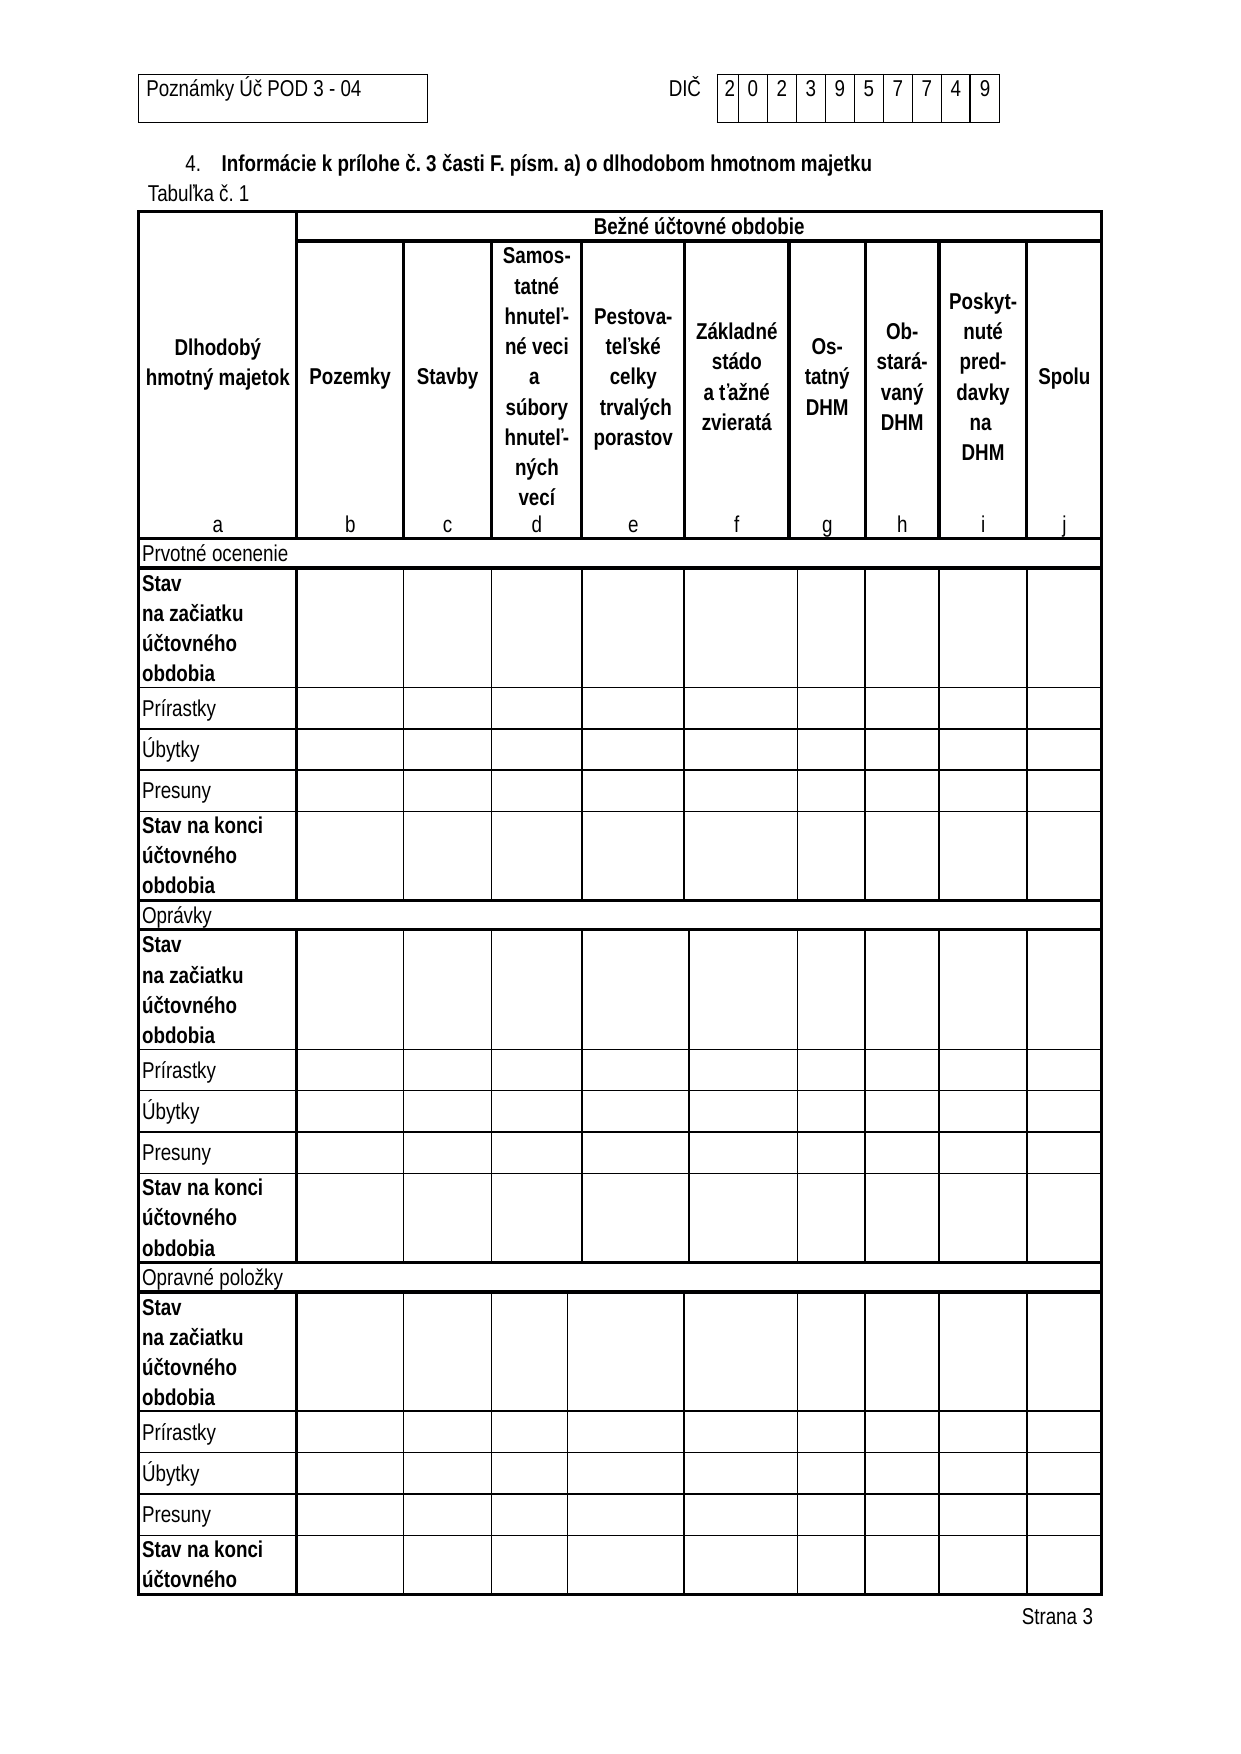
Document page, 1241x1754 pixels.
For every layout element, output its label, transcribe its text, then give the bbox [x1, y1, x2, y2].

table_cell Presuny [140, 1133, 295, 1172]
table_cell Ob-stará-vaný DHM [867, 243, 937, 511]
table_cell [583, 688, 683, 728]
table_cell [690, 1174, 797, 1261]
table_cell [492, 1050, 581, 1090]
table_cell [798, 771, 864, 811]
table_cell [583, 1050, 688, 1090]
table_cell [866, 730, 938, 769]
table_cell [298, 1174, 403, 1261]
table_cell [685, 1412, 797, 1452]
table_cell [583, 1133, 688, 1172]
table_cell [866, 771, 938, 811]
table_cell [298, 1412, 403, 1452]
table_cell h [867, 511, 937, 537]
table_cell [492, 1495, 567, 1534]
table_cell [404, 812, 491, 899]
table_cell [1028, 1091, 1100, 1131]
table_cell Prírastky [140, 1050, 295, 1090]
table_cell [798, 688, 864, 728]
table_cell [404, 1412, 491, 1452]
table_cell [685, 688, 797, 728]
table_cell [866, 1453, 938, 1493]
table_cell [568, 1294, 683, 1410]
table_cell [940, 1174, 1026, 1261]
table_cell [568, 1453, 683, 1493]
table_cell [492, 1536, 567, 1593]
table_cell [492, 1133, 581, 1172]
table_cell a [140, 511, 295, 537]
table_cell [492, 1091, 581, 1131]
table_cell [940, 1133, 1026, 1172]
table_cell Os-tatný DHM [791, 243, 864, 511]
table_cell [492, 688, 581, 728]
table_header Dlhodobý hmotný majetok [140, 213, 295, 511]
table_cell [492, 812, 581, 899]
table_cell [583, 931, 688, 1048]
table_cell Stav na začiatku účtovného obdobia [140, 931, 295, 1048]
table_cell [940, 771, 1026, 811]
table_cell [298, 931, 403, 1048]
table_cell Prvotné ocenenie [140, 540, 1100, 566]
table_cell [404, 1453, 491, 1493]
table_cell [568, 1495, 683, 1534]
table_cell [404, 730, 491, 769]
table_cell [690, 931, 797, 1048]
table_cell [866, 688, 938, 728]
table_cell Presuny [140, 1495, 295, 1534]
table_cell Úbytky [140, 1091, 295, 1131]
table_cell g [791, 511, 864, 537]
table_cell [798, 812, 864, 899]
table_cell Stav na konci účtovného obdobia [140, 812, 295, 899]
table_cell [685, 771, 797, 811]
table_cell [298, 1495, 403, 1534]
table_cell [583, 1091, 688, 1131]
table_cell [1028, 1294, 1100, 1410]
table_cell [690, 1050, 797, 1090]
table_cell [798, 730, 864, 769]
table_cell [798, 1412, 864, 1452]
table_cell Prírastky [140, 1412, 295, 1452]
table_cell Stavby [405, 243, 490, 511]
table_cell [404, 771, 491, 811]
table_cell Poskyt-nuté pred-davky na DHM [941, 243, 1025, 511]
text Tabuľka č. 1 [148, 180, 1093, 206]
table_cell [1028, 812, 1100, 899]
table_cell Presuny [140, 771, 295, 811]
table_cell [404, 1050, 491, 1090]
table_cell [298, 1294, 403, 1410]
table_cell Oprávky [140, 902, 1100, 928]
table_cell [1028, 931, 1100, 1048]
table_cell [798, 1294, 864, 1410]
table_cell [404, 1495, 491, 1534]
table_cell [583, 1174, 688, 1261]
table_cell [568, 1536, 683, 1593]
table_cell e [583, 511, 683, 537]
table_cell [940, 1412, 1026, 1452]
table_cell [298, 1133, 403, 1172]
table_cell [685, 1536, 797, 1593]
table_cell [404, 688, 491, 728]
table_cell [298, 1536, 403, 1593]
table_cell [685, 570, 797, 686]
table_cell [866, 1133, 938, 1172]
table_cell [1028, 771, 1100, 811]
table_cell [1028, 730, 1100, 769]
table_cell [940, 1495, 1026, 1534]
table_cell [940, 1050, 1026, 1090]
table_cell [940, 812, 1026, 899]
table_cell [492, 1412, 567, 1452]
table_cell [866, 1294, 938, 1410]
table_cell [492, 931, 581, 1048]
table_cell Stav na začiatku účtovného obdobia [140, 570, 295, 686]
table_cell [492, 771, 581, 811]
table_cell [492, 1453, 567, 1493]
table_cell [298, 570, 403, 686]
table_cell c [405, 511, 490, 537]
table_cell [685, 812, 797, 899]
table_cell [1028, 1453, 1100, 1493]
table_cell [798, 931, 864, 1048]
table_cell [685, 1495, 797, 1534]
table_cell b [298, 511, 402, 537]
table_cell Úbytky [140, 730, 295, 769]
table_cell [298, 812, 403, 899]
table_cell j [1028, 511, 1100, 537]
table_cell [568, 1412, 683, 1452]
table_cell Úbytky [140, 1453, 295, 1493]
table_cell [798, 1174, 864, 1261]
table_cell Opravné položky [140, 1264, 1100, 1290]
table_cell Prírastky [140, 688, 295, 728]
table_cell Stav na začiatku účtovného obdobia [140, 1294, 295, 1410]
table_cell [685, 730, 797, 769]
table_cell [298, 1050, 403, 1090]
table_cell [798, 1495, 864, 1534]
table_cell [298, 730, 403, 769]
table_cell Pozemky [298, 243, 402, 511]
table_cell [1028, 1412, 1100, 1452]
table_cell [298, 771, 403, 811]
table_cell [404, 931, 491, 1048]
table_cell Stav na konci účtovného obdobia [140, 1174, 295, 1261]
table_cell f [686, 511, 787, 537]
table_cell [685, 1453, 797, 1493]
table_cell [940, 1091, 1026, 1131]
table_cell [1028, 1495, 1100, 1534]
table_cell [583, 730, 683, 769]
table_cell [940, 688, 1026, 728]
table_cell [404, 1091, 491, 1131]
table_cell [940, 931, 1026, 1048]
table_cell [940, 1294, 1026, 1410]
table_cell [583, 570, 683, 686]
table_cell [866, 1091, 938, 1131]
table_cell [404, 1294, 491, 1410]
table_cell [940, 570, 1026, 686]
table_cell [798, 1453, 864, 1493]
table_cell [298, 1091, 403, 1131]
table_cell [1028, 1174, 1100, 1261]
table_cell Stav na konci účtovného [140, 1536, 295, 1593]
table_cell [1028, 570, 1100, 686]
table_cell [1028, 688, 1100, 728]
table_cell [404, 1174, 491, 1261]
table_cell [798, 1050, 864, 1090]
table_cell [690, 1133, 797, 1172]
table_cell [866, 1050, 938, 1090]
table_cell [866, 1412, 938, 1452]
table_cell [685, 1294, 797, 1410]
table_cell [940, 730, 1026, 769]
table_cell [940, 1453, 1026, 1493]
table_cell [690, 1091, 797, 1131]
table_cell i [941, 511, 1025, 537]
table_header Bežné účtovné obdobie [298, 213, 1100, 239]
table_cell [866, 931, 938, 1048]
table_cell [404, 1536, 491, 1593]
table_cell [492, 1174, 581, 1261]
table_cell [298, 688, 403, 728]
table_cell Základné stádo a ťažné zvieratá [686, 243, 787, 511]
table_cell [583, 812, 683, 899]
table_cell [492, 730, 581, 769]
table_cell Pestova-teľské celky trvalých porastov [583, 243, 683, 511]
table_cell [866, 812, 938, 899]
table_cell [492, 1294, 567, 1410]
table_cell Spolu [1028, 243, 1100, 511]
table_cell [798, 570, 864, 686]
table_cell d [493, 511, 580, 537]
table_cell [404, 570, 491, 686]
title Informácie k prílohe č. 3 časti F. písm. a) o dlhodobom hmotnom majetku [185, 149, 1093, 176]
table_cell [1028, 1133, 1100, 1172]
table_cell [866, 1174, 938, 1261]
table_cell [798, 1536, 864, 1593]
table_cell [1028, 1536, 1100, 1593]
table_cell [492, 570, 581, 686]
table_cell [404, 1133, 491, 1172]
table_cell [583, 771, 683, 811]
table_cell [866, 1536, 938, 1593]
table_cell [798, 1133, 864, 1172]
table_cell [866, 1495, 938, 1534]
table_cell [298, 1453, 403, 1493]
table_cell [940, 1536, 1026, 1593]
table_cell [866, 570, 938, 686]
table_cell [1028, 1050, 1100, 1090]
table_cell [798, 1091, 864, 1131]
table_cell Samos-tatné hnuteľ-né veci a súbory hnuteľ-ných vecí [493, 243, 580, 511]
